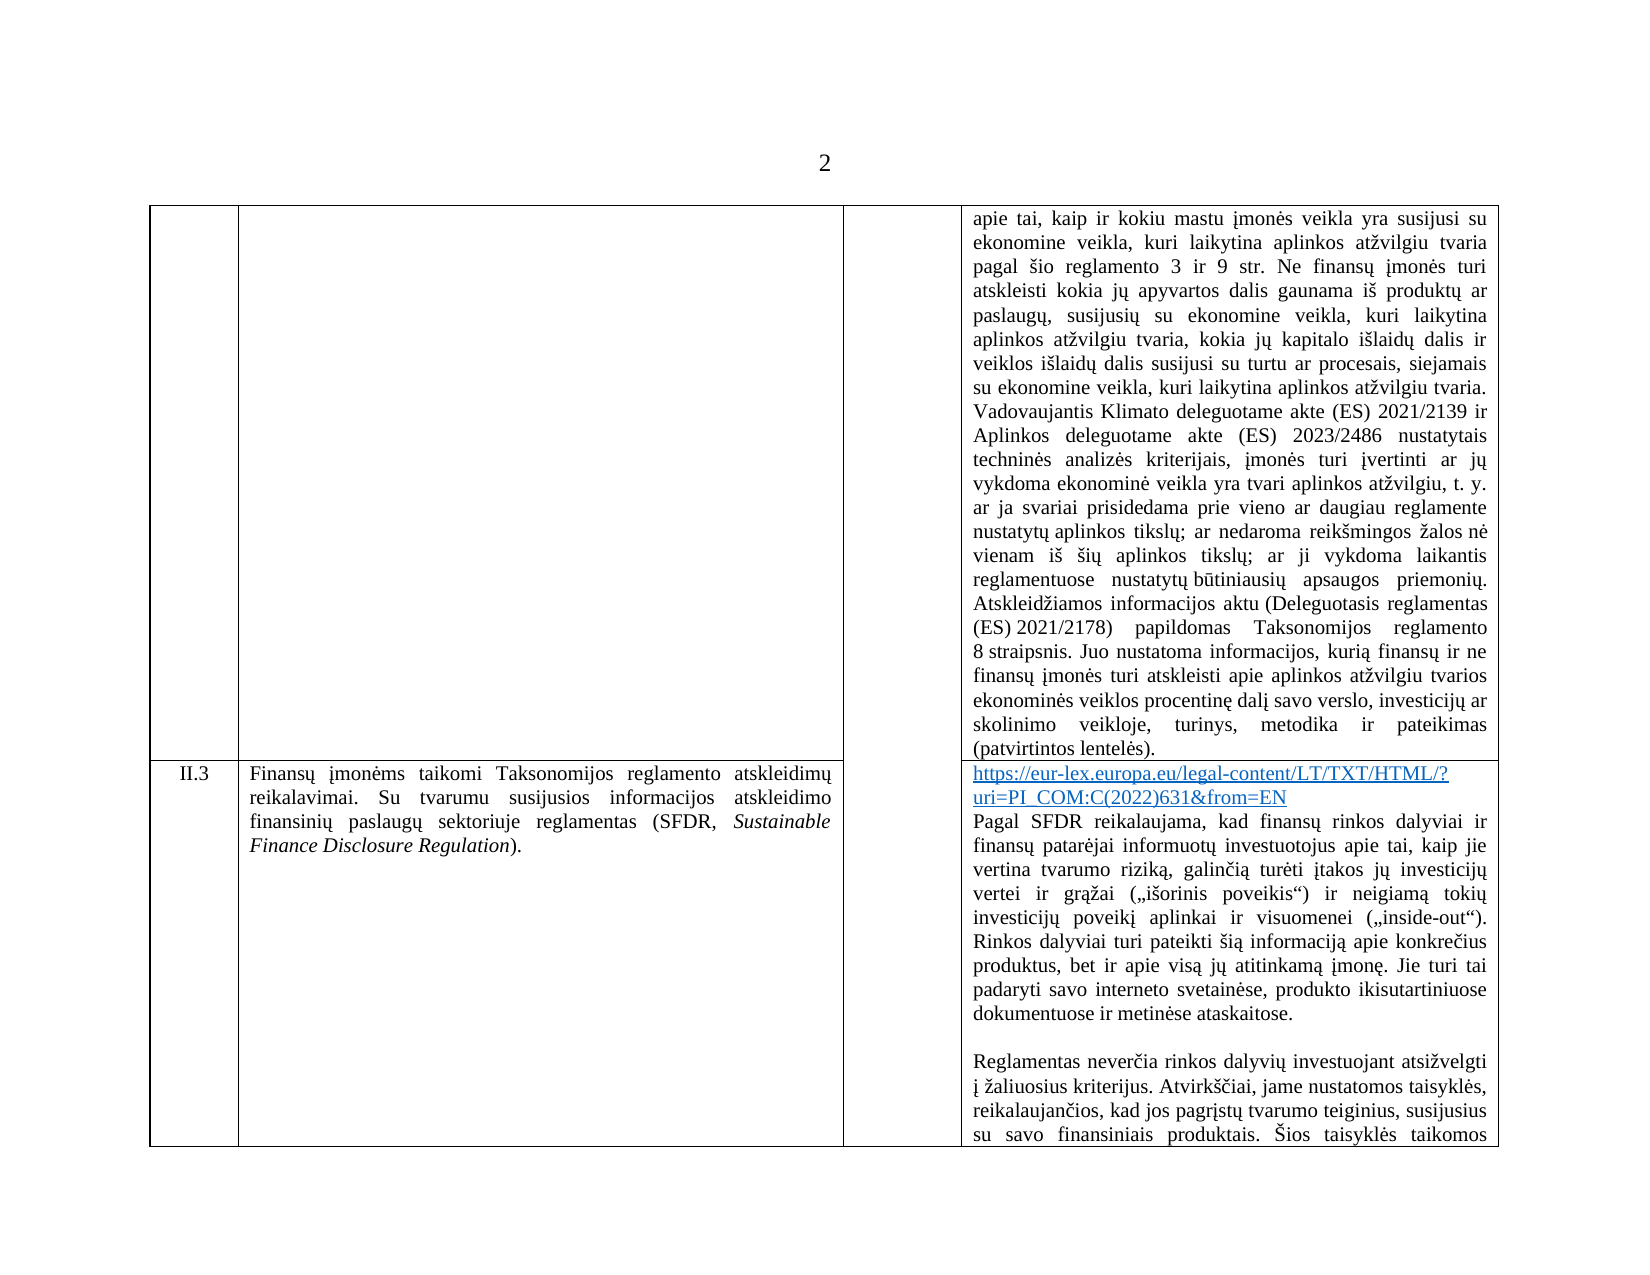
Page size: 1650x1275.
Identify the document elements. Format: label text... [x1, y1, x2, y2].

table_cell https://eur-lex.europa.eu/legal-content/LT/TXT/HTML/?uri=PI_COM:C(2022)631&from=EN Pagal SFDR reikalaujama, kad finansų rinkos dalyviai ir finansų patarėjai informuotų investuotojus apie tai, kaip jie vertina tvarumo riziką, galinčią turėti įtakos jų investicijų vertei ir grąžai („išorinis poveikis“) ir neigiamą tokių investicijų poveikį aplinkai ir visuomenei („inside-out“). Rinkos dalyviai turi pateikti šią informaciją apie konkrečius produktus, bet ir apie visą jų atitinkamą įmonę. Jie turi tai padaryti savo interneto svetainėse, produkto ikisutartiniuose dokumentuose ir metinėse ataskaitose. Reglamentas neverčia rinkos dalyvių investuojant atsižvelgti į žaliuosius kriterijus. Atvirkščiai, jame nustatomos taisyklės, reikalaujančios, kad jos pagrįstų tvarumo teiginius, susijusius su savo finansiniais produktais. Šios taisyklės taikomos [962, 761, 1498, 1146]
table_cell [151, 206, 238, 760]
table_cell [239, 206, 843, 760]
table_cell [844, 206, 961, 1146]
table_cell Finansų įmonėms taikomi Taksonomijos reglamento atskleidimų reikalavimai. Su tvarumu susijusios informacijos atskleidimo finansinių paslaugų sektoriuje reglamentas (SFDR, Sustainable Finance Disclosure Regulation). [239, 761, 843, 1146]
table_cell II.3 [151, 761, 238, 1146]
